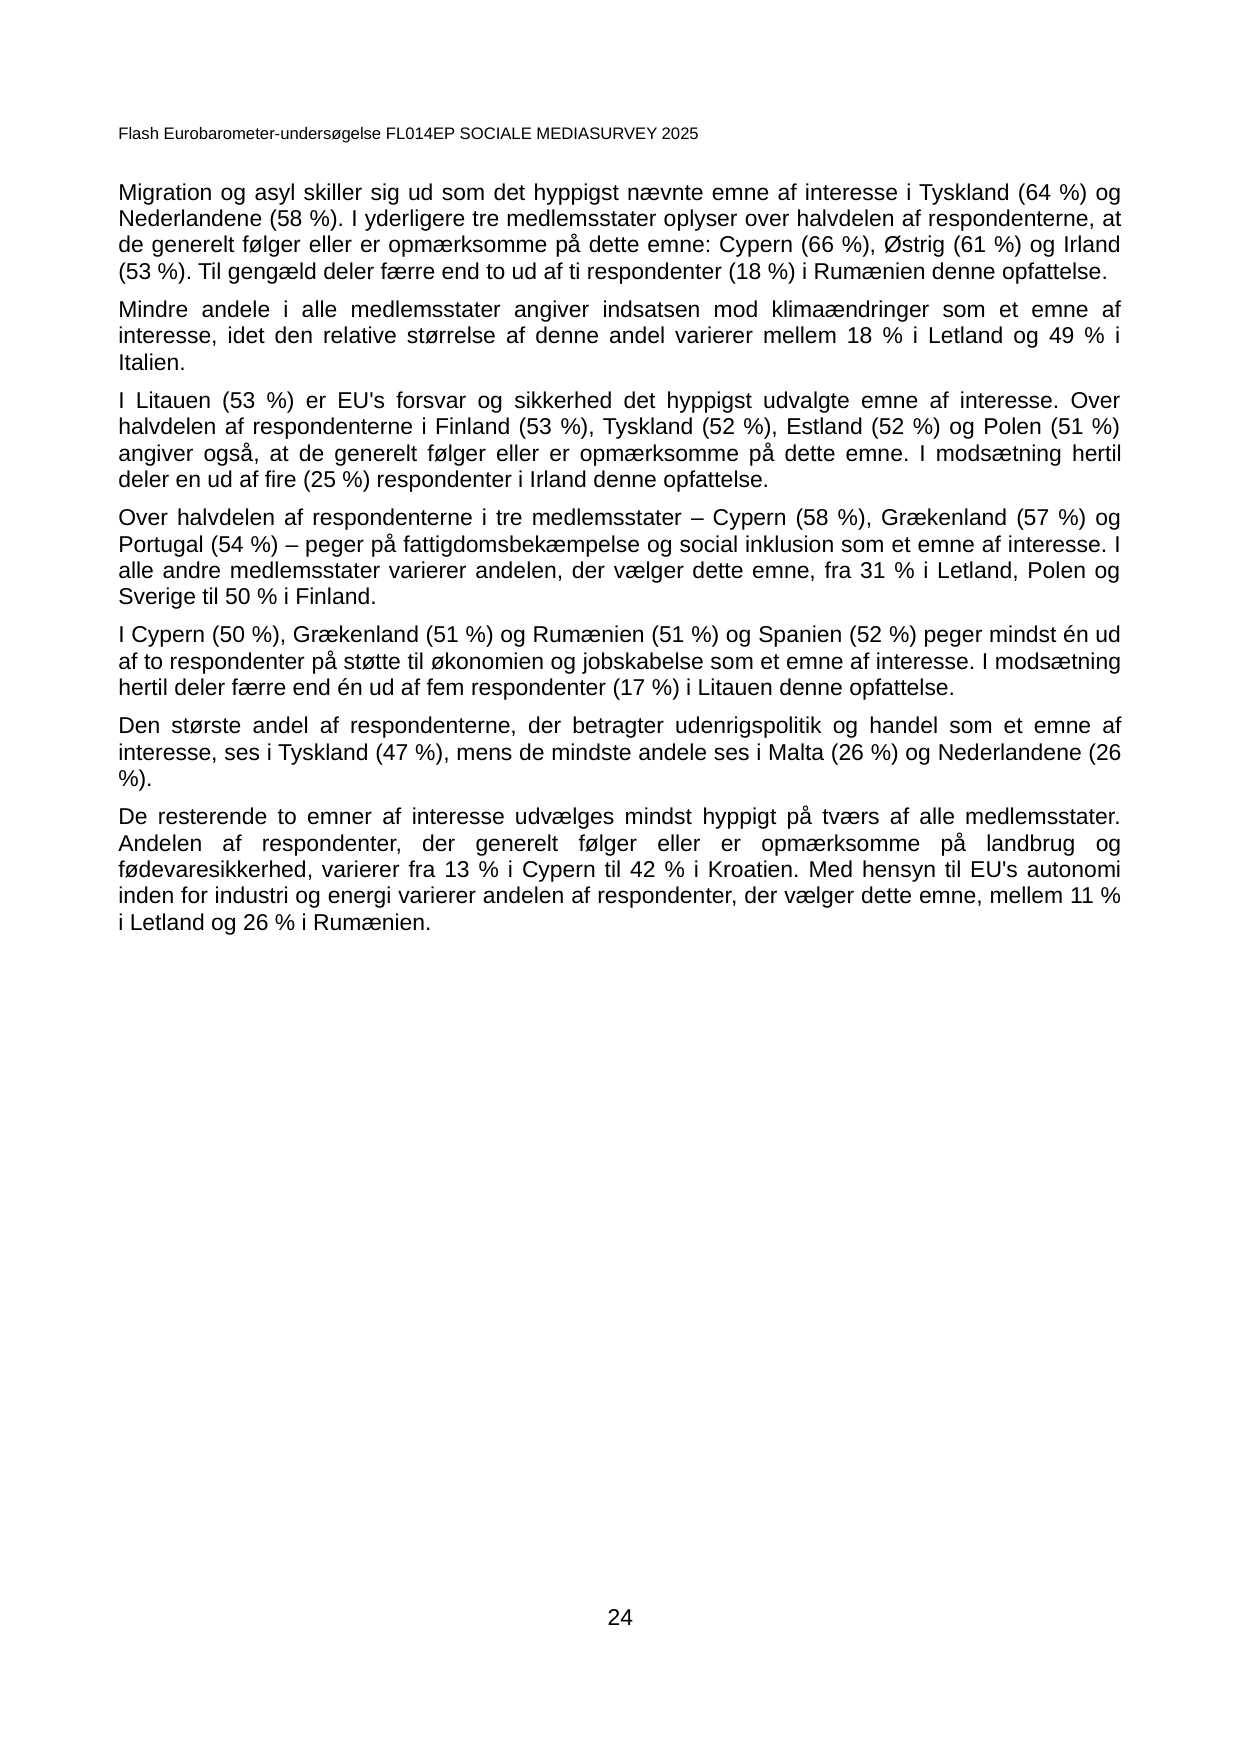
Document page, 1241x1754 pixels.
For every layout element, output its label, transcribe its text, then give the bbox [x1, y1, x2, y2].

text De resterende to emner af interesse udvælges mindst hyppigt på tværs af alle medlemsstater. Andelen af respondenter, der generelt følger eller er opmærksomme på landbrug og fødevaresikkerhed, varierer fra 13 % i Cypern til 42 % i Kroatien. Med hensyn til EU's autonomi inden for industri og energi varierer andelen af respondenter, der vælger dette emne, mellem 11 % i Letland og 26 % i Rumænien. [118, 803, 1122, 935]
text I Cypern (50 %), Grækenland (51 %) og Rumænien (51 %) og Spanien (52 %) peger mindst én ud af to respondenter på støtte til økonomien og jobskabelse som et emne af interesse. I modsætning hertil deler færre end én ud af fem respondenter (17 %) i Litauen denne opfattelse. [118, 621, 1122, 701]
text Migration og asyl skiller sig ud som det hyppigst nævnte emne af interesse i Tyskland (64 %) og Nederlandene (58 %). I yderligere tre medlemsstater oplyser over halvdelen af respondenterne, at de generelt følger eller er opmærksomme på dette emne: Cypern (66 %), Østrig (61 %) og Irland (53 %). Til gengæld deler færre end to ud af ti respondenter (18 %) i Rumænien denne opfattelse. [118, 179, 1122, 284]
text Over halvdelen af respondenterne i tre medlemsstater – Cypern (58 %), Grækenland (57 %) og Portugal (54 %) – peger på fattigdomsbekæmpelse og social inklusion som et emne af interesse. I alle andre medlemsstater varierer andelen, der vælger dette emne, fra 31 % i Letland, Polen og Sverige til 50 % i Finland. [118, 504, 1122, 609]
text Mindre andele i alle medlemsstater angiver indsatsen mod klimaændringer som et emne af interesse, idet den relative størrelse af denne andel varierer mellem 18 % i Letland og 49 % i Italien. [118, 296, 1122, 375]
text I Litauen (53 %) er EU's forsvar og sikkerhed det hyppigst udvalgte emne af interesse. Over halvdelen af respondenterne i Finland (53 %), Tyskland (52 %), Estland (52 %) og Polen (51 %) angiver også, at de generelt følger eller er opmærksomme på dette emne. I modsætning hertil deler en ud af fire (25 %) respondenter i Irland denne opfattelse. [118, 387, 1122, 492]
text Den største andel af respondenterne, der betragter udenrigspolitik og handel som et emne af interesse, ses i Tyskland (47 %), mens de mindste andele ses i Malta (26 %) og Nederlandene (26 %). [118, 712, 1122, 791]
